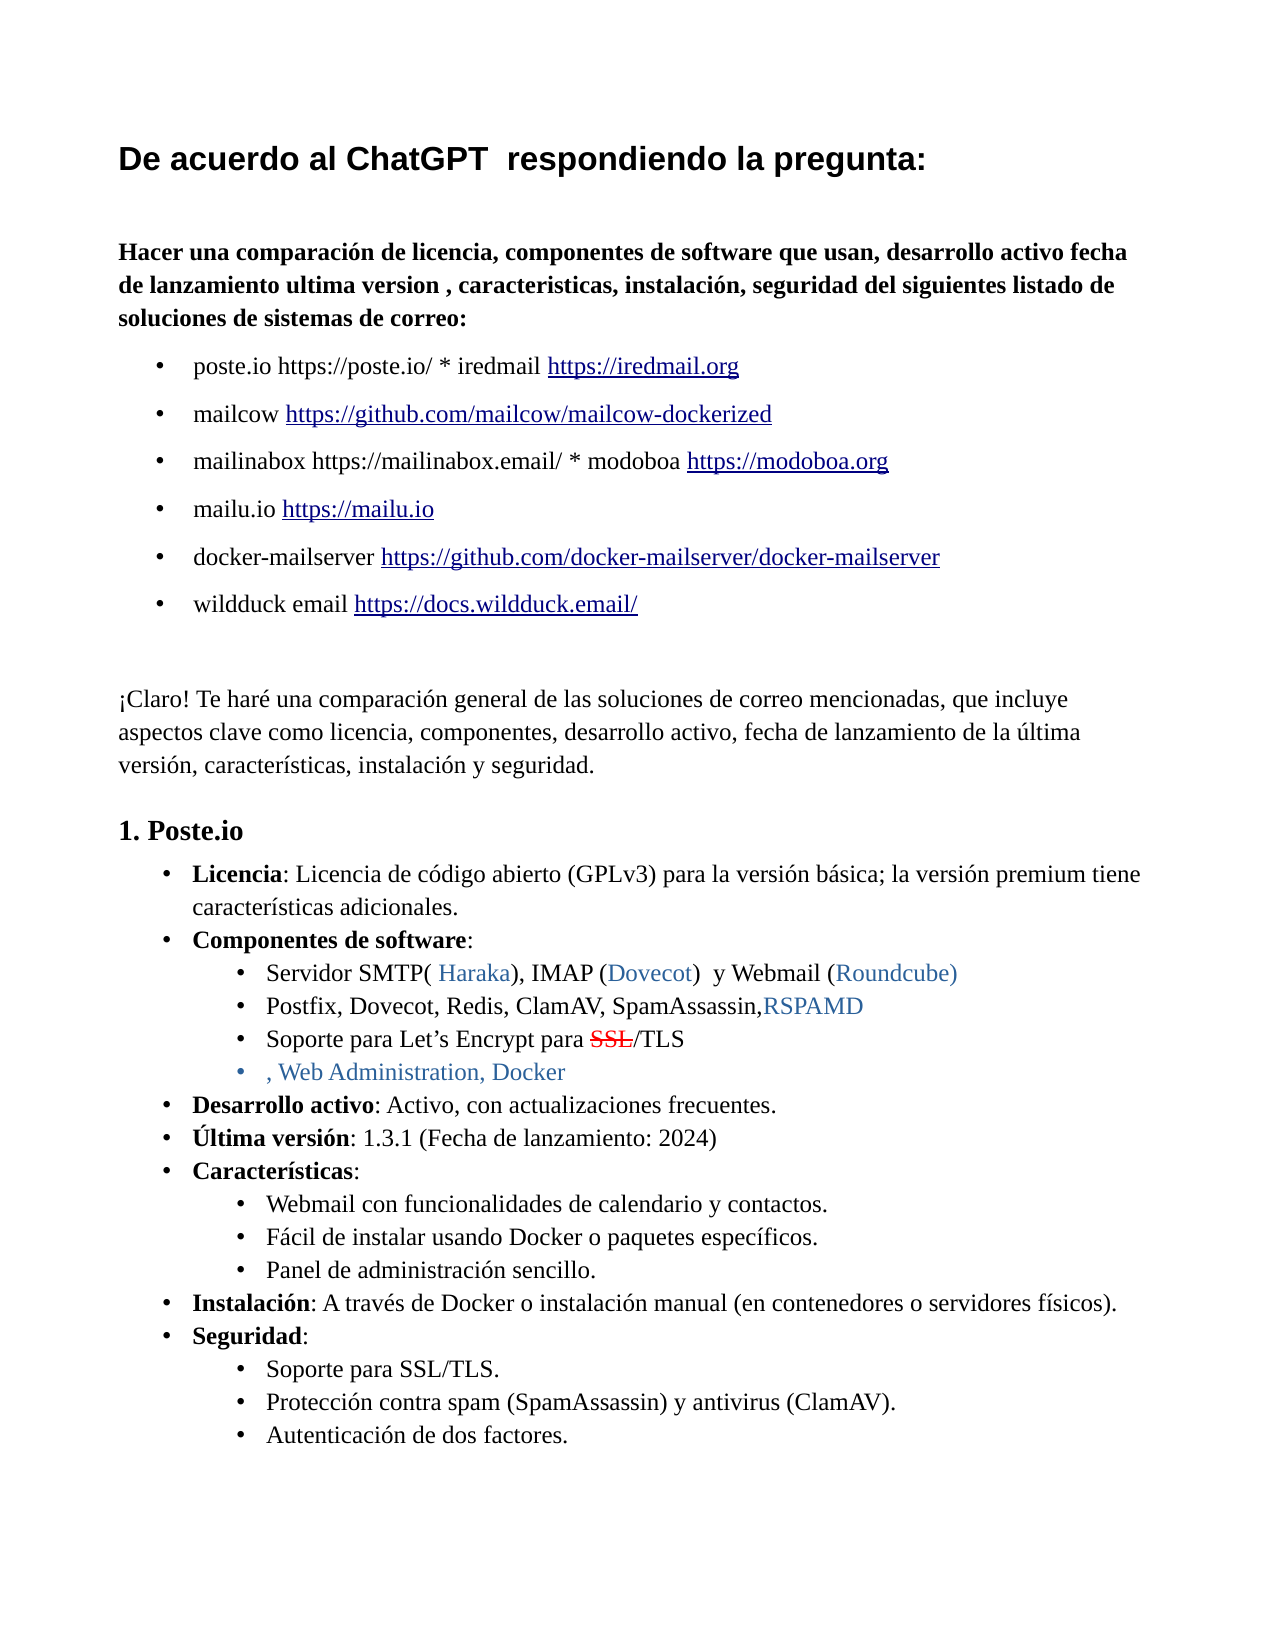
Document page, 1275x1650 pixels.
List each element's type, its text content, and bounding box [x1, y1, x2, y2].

subtitle 1. Poste.io [118, 813, 1157, 846]
text Hacer una comparación de licencia, componentes de software que usan, desarrollo activo fecha de lanzamiento ultima version , caracteristicas, instalación, seguridad del siguientes listado de soluciones de sistemas de correo: [118, 237, 1157, 332]
list docker-mailserver https://github.com/docker-mailserver/docker-mailserver [156, 542, 1157, 570]
list Instalación: A través de Docker o instalación manual (en contenedores o servidores físicos). [162, 1288, 1157, 1317]
list Postfix, Dovecot, Redis, ClamAV, SpamAssassin,RSPAMD [236, 991, 1157, 1019]
list Última versión: 1.3.1 (Fecha de lanzamiento: 2024) [162, 1123, 1157, 1152]
list mailu.io https://mailu.io [156, 494, 1157, 523]
list mailinabox https://mailinabox.email/ * modoboa https://modoboa.org [156, 446, 1157, 475]
list Panel de administración sencillo. [236, 1255, 1157, 1284]
list Soporte para Let’s Encrypt para SSL/TLS [236, 1024, 1157, 1052]
list , Web Administration, Docker [236, 1057, 1157, 1086]
list Servidor SMTP( Haraka), IMAP (Dovecot) y Webmail (Roundcube) [236, 958, 1157, 986]
text ¡Claro! Te haré una comparación general de las soluciones de correo mencionadas, que incluye aspectos clave como licencia, componentes, desarrollo activo, fecha de lanzamiento de la última versión, características, instalación y seguridad. [118, 684, 1157, 779]
list Protección contra spam (SpamAssassin) y antivirus (ClamAV). [236, 1387, 1157, 1416]
list Autenticación de dos factores. [236, 1420, 1157, 1449]
list Soporte para SSL/TLS. [236, 1354, 1157, 1383]
list poste.io https://poste.io/ * iredmail https://iredmail.org [156, 351, 1157, 380]
list wildduck email https://docs.wildduck.email/ [156, 589, 1157, 618]
list Desarrollo activo: Activo, con actualizaciones frecuentes. [162, 1090, 1157, 1118]
list Webmail con funcionalidades de calendario y contactos. [236, 1189, 1157, 1218]
list Componentes de software: [162, 925, 1157, 953]
list Características: [162, 1156, 1157, 1184]
subtitle De acuerdo al ChatGPT respondiendo la pregunta: [118, 139, 1157, 177]
list Seguridad: [162, 1321, 1157, 1350]
list mailcow https://github.com/mailcow/mailcow-dockerized [156, 399, 1157, 427]
list Licencia: Licencia de código abierto (GPLv3) para la versión básica; la versión premium tiene características adicionales. [162, 859, 1157, 920]
list Fácil de instalar usando Docker o paquetes específicos. [236, 1222, 1157, 1251]
